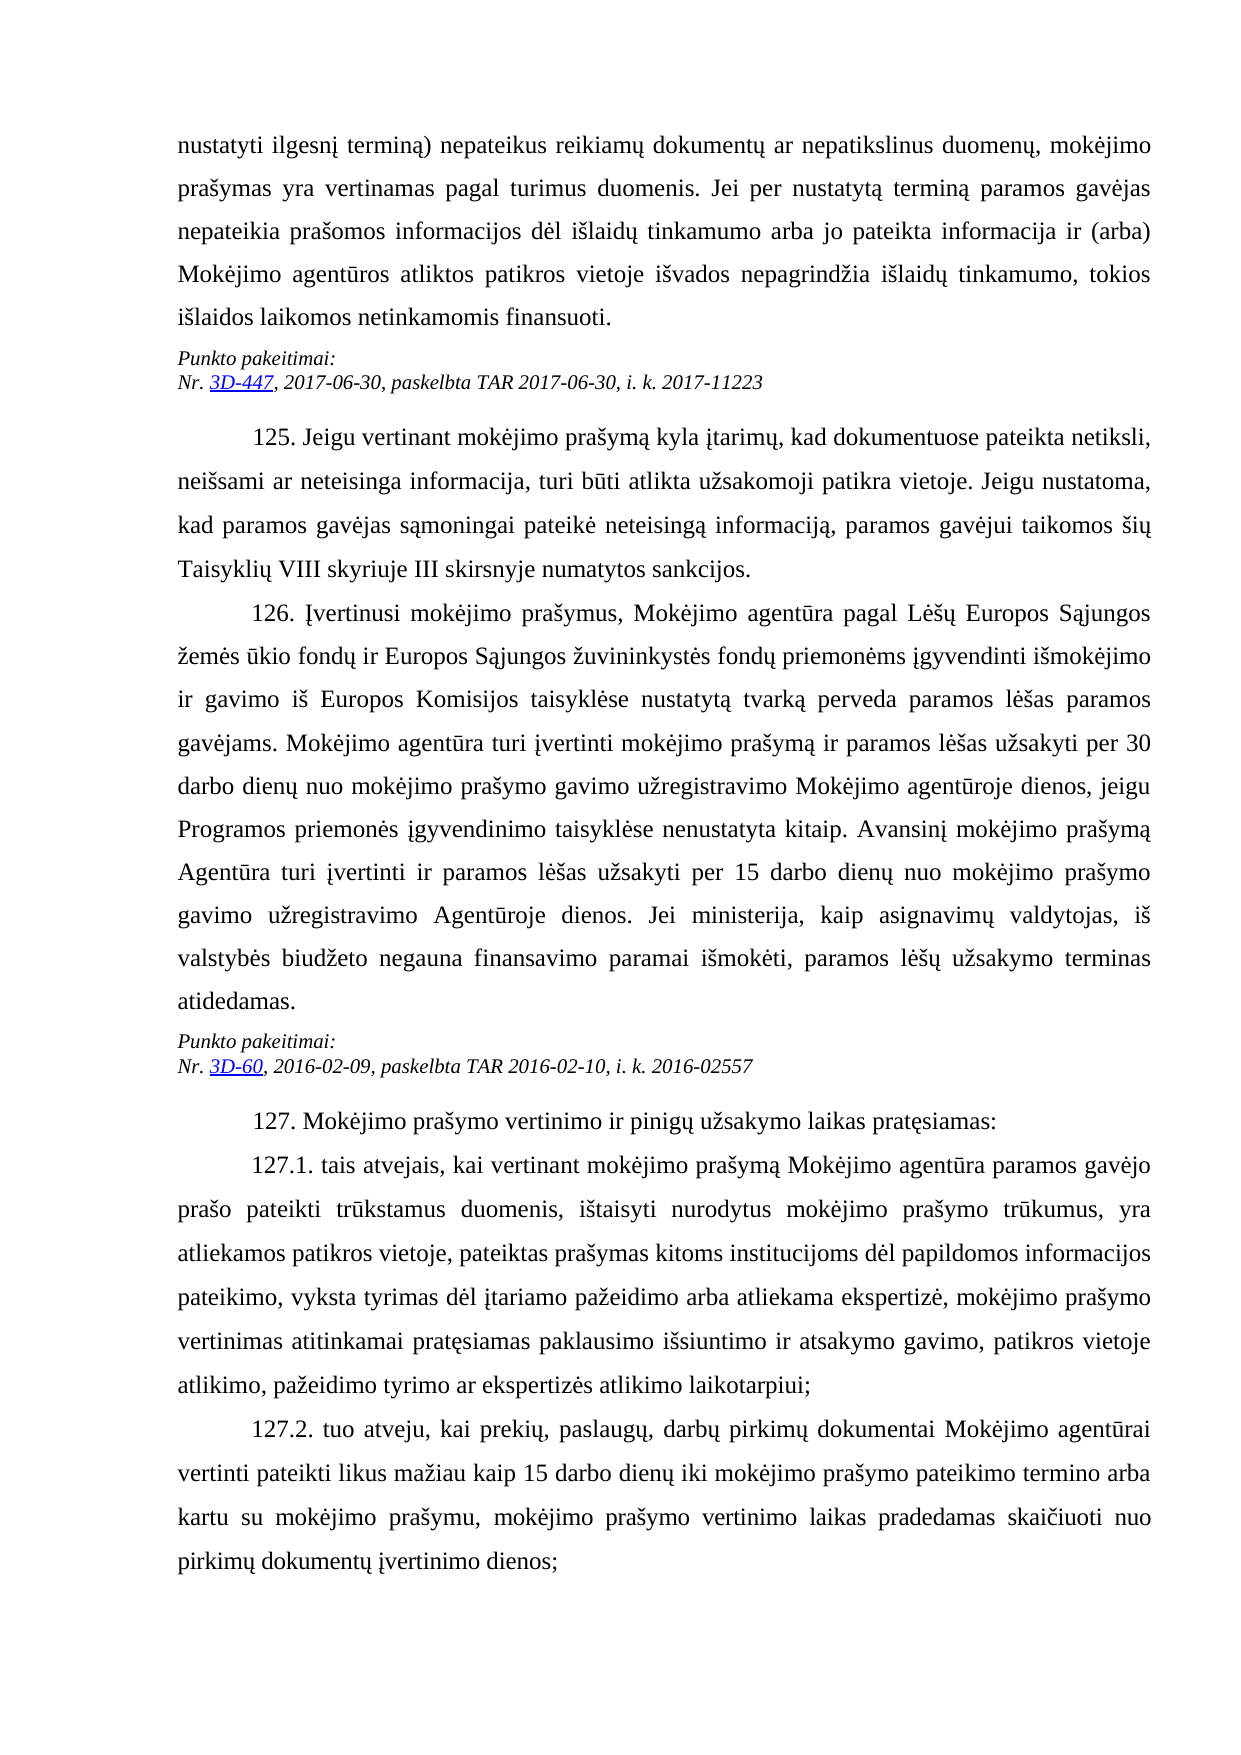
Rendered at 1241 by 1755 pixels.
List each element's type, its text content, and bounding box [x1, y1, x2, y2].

text nustatyti ilgesnį terminą) nepateikus reikiamų dokumentų ar nepatikslinus duomenų, mokėjimo prašymas yra vertinamas pagal turimus duomenis. Jei per nustatytą terminą paramos gavėjas nepateikia prašomos informacijos dėl išlaidų tinkamumo arba jo pateikta informacija ir (arba) Mokėjimo agentūros atliktos patikros vietoje išvados nepagrindžia išlaidų tinkamumo, tokios išlaidos laikomos netinkamomis finansuoti. [177, 130, 1152, 331]
text 127.1. tais atvejais, kai vertinant mokėjimo prašymą Mokėjimo agentūra paramos gavėjo prašo pateikti trūkstamus duomenis, ištaisyti nurodytus mokėjimo prašymo trūkumus, yra atliekamos patikros vietoje, pateiktas prašymas kitoms institucijoms dėl papildomos informacijos pateikimo, vyksta tyrimas dėl įtariamo pažeidimo arba atliekama ekspertizė, mokėjimo prašymo vertinimas atitinkamai pratęsiamas paklausimo išsiuntimo ir atsakymo gavimo, patikros vietoje atlikimo, pažeidimo tyrimo ar ekspertizės atlikimo laikotarpiui; [177, 1150, 1152, 1399]
text 127. Mokėjimo prašymo vertinimo ir pinigų užsakymo laikas pratęsiamas: [177, 1106, 1152, 1135]
text Nr. 3D-60, 2016-02-09, paskelbta TAR 2016-02-10, i. k. 2016-02557 [177, 1053, 1152, 1078]
text 126. Įvertinusi mokėjimo prašymus, Mokėjimo agentūra pagal Lėšų Europos Sąjungos žemės ūkio fondų ir Europos Sąjungos žuvininkystės fondų priemonėms įgyvendinti išmokėjimo ir gavimo iš Europos Komisijos taisyklėse nustatytą tvarką perveda paramos lėšas paramos gavėjams. Mokėjimo agentūra turi įvertinti mokėjimo prašymą ir paramos lėšas užsakyti per 30 darbo dienų nuo mokėjimo prašymo gavimo užregistravimo Mokėjimo agentūroje dienos, jeigu Programos priemonės įgyvendinimo taisyklėse nenustatyta kitaip. Avansinį mokėjimo prašymą Agentūra turi įvertinti ir paramos lėšas užsakyti per 15 darbo dienų nuo mokėjimo prašymo gavimo užregistravimo Agentūroje dienos. Jei ministerija, kaip asignavimų valdytojas, iš valstybės biudžeto negauna finansavimo paramai išmokėti, paramos lėšų užsakymo terminas atidedamas. [177, 598, 1152, 1015]
text Punkto pakeitimai: [177, 1029, 1152, 1053]
text 127.2. tuo atveju, kai prekių, paslaugų, darbų pirkimų dokumentai Mokėjimo agentūrai vertinti pateikti likus mažiau kaip 15 darbo dienų iki mokėjimo prašymo pateikimo termino arba kartu su mokėjimo prašymu, mokėjimo prašymo vertinimo laikas pradedamas skaičiuoti nuo pirkimų dokumentų įvertinimo dienos; [177, 1414, 1152, 1575]
text Nr. 3D-447, 2017-06-30, paskelbta TAR 2017-06-30, i. k. 2017-11223 [177, 369, 1152, 394]
text Punkto pakeitimai: [177, 346, 1152, 369]
text 125. Jeigu vertinant mokėjimo prašymą kyla įtarimų, kad dokumentuose pateikta netiksli, neišsami ar neteisinga informacija, turi būti atlikta užsakomoji patikra vietoje. Jeigu nustatoma, kad paramos gavėjas sąmoningai pateikė neteisingą informaciją, paramos gavėjui taikomos šių Taisyklių VIII skyriuje III skirsnyje numatytos sankcijos. [177, 422, 1152, 583]
